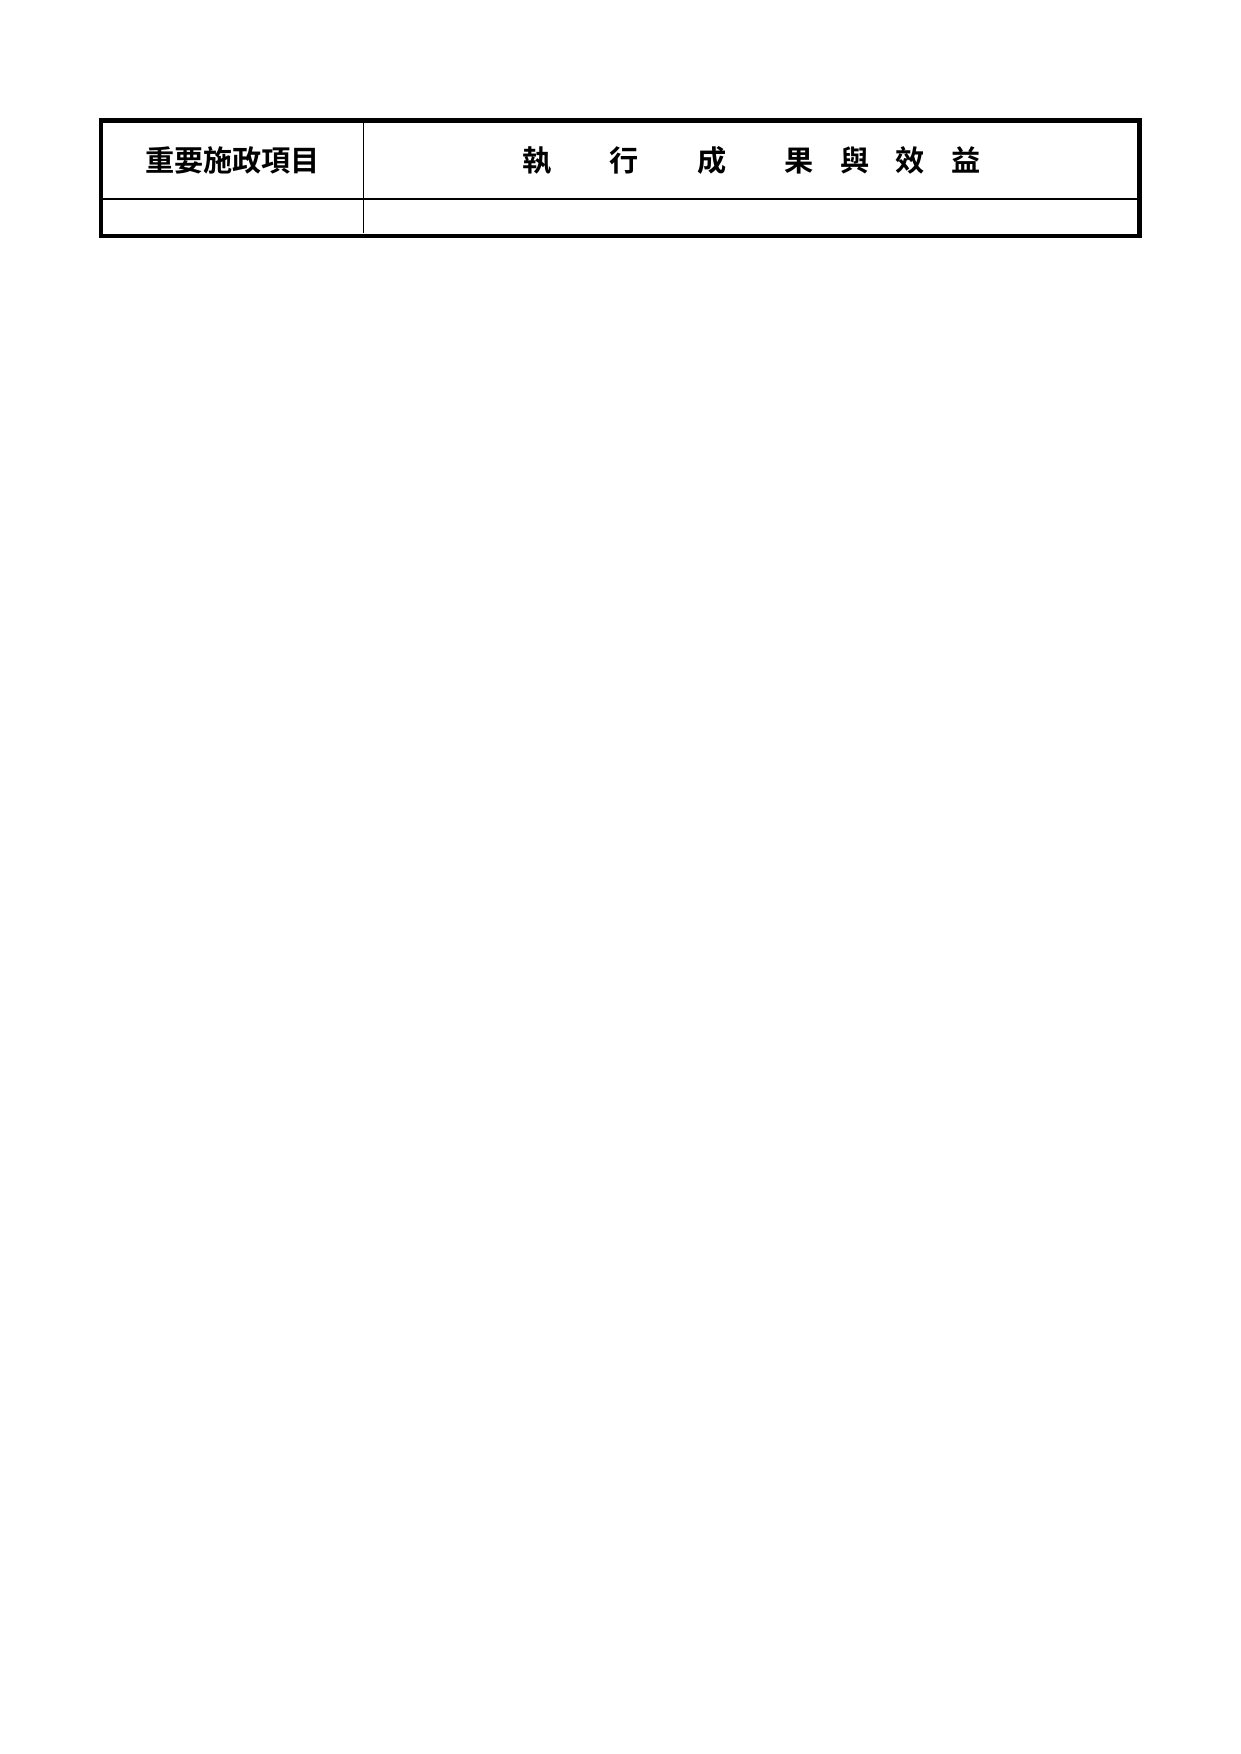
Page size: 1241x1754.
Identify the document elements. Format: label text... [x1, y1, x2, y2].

table_header 重要施政項目 [103, 123, 363, 198]
table_header 執 行 成 果 與 效 益 [364, 123, 1137, 198]
